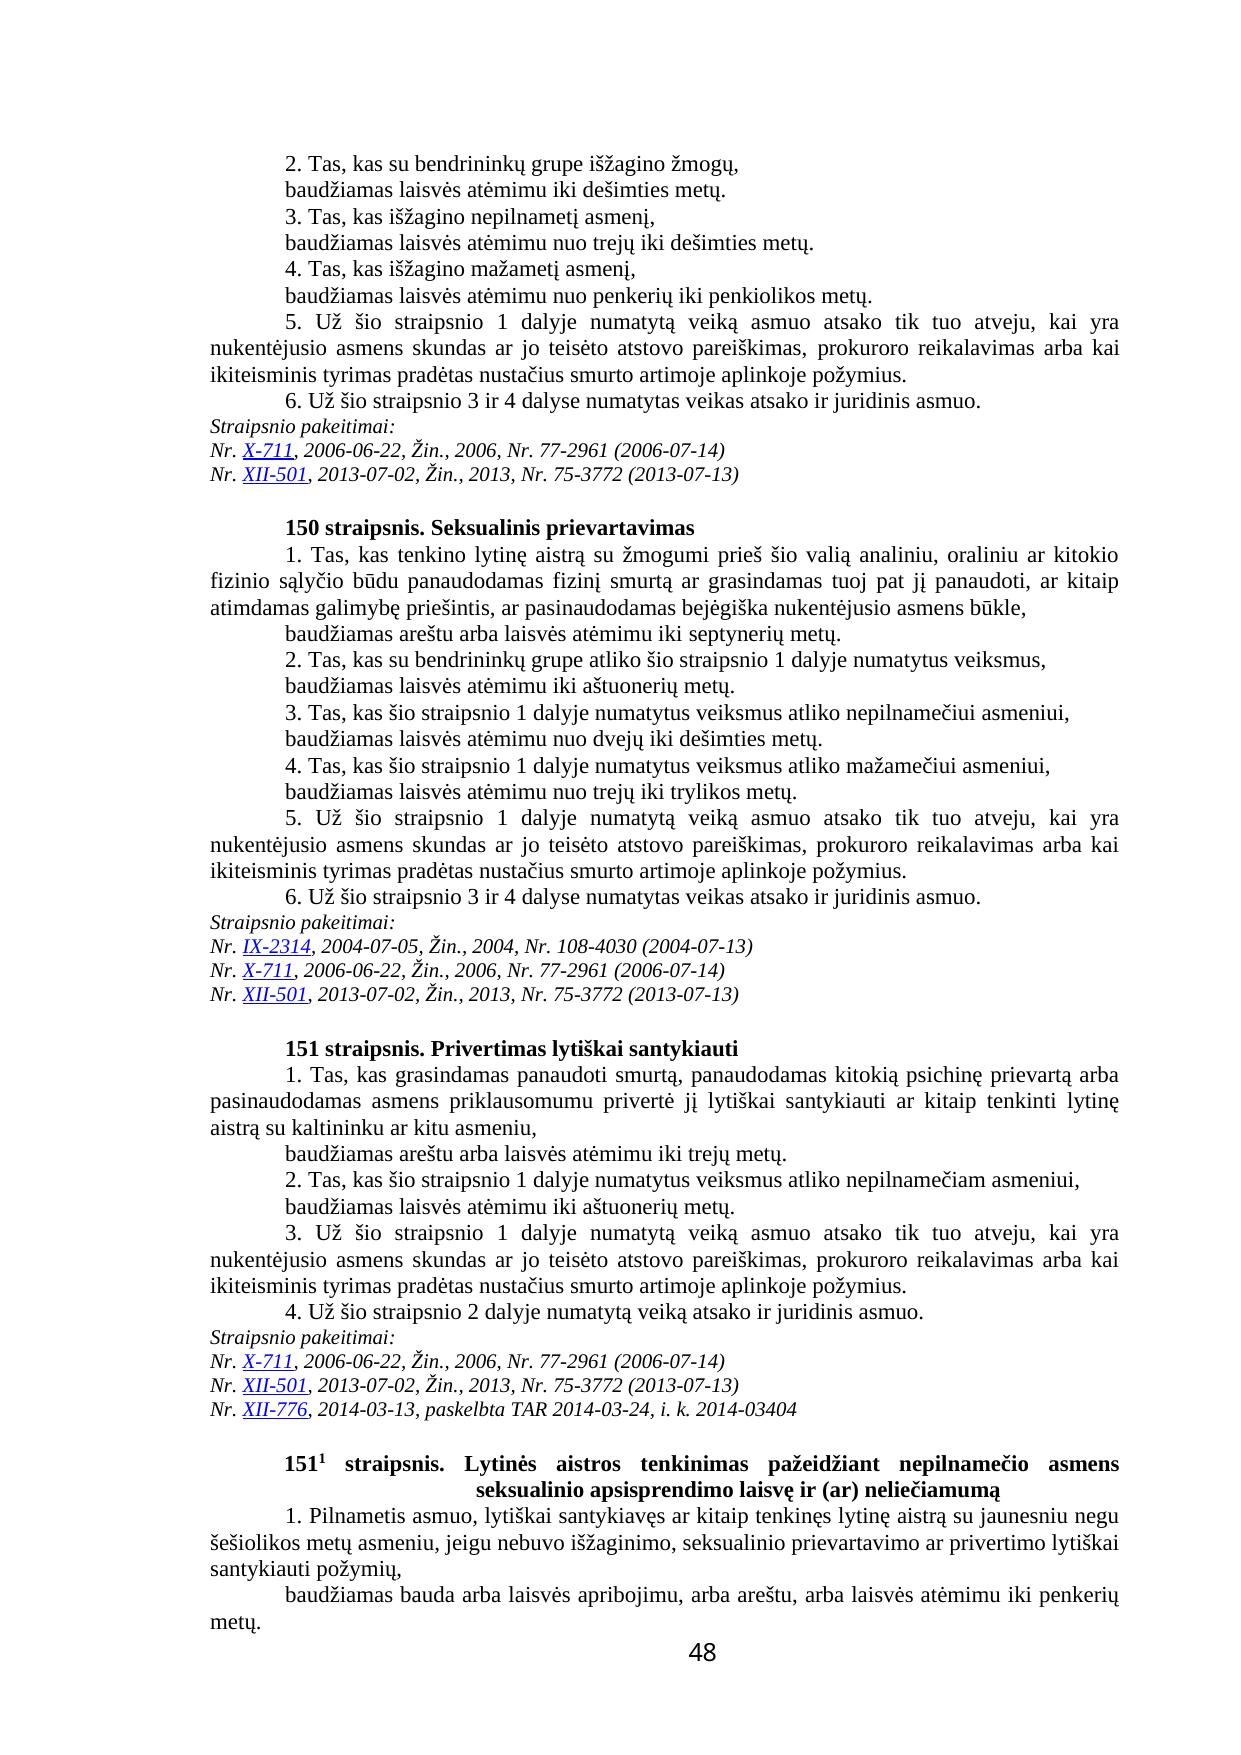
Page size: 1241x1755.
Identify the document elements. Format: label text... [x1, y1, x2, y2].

text baudžiamas areštu arba laisvės atėmimu iki trejų metų. [210, 1140, 1120, 1167]
text 4. Tas, kas išžagino mažametį asmenį, [210, 255, 1120, 282]
text baudžiamas laisvės atėmimu iki aštuonerių metų. [210, 1193, 1120, 1219]
text Nr. X-711, 2006-06-22, Žin., 2006, Nr. 77-2961 (2006-07-14) [210, 1349, 1120, 1373]
text 1. Tas, kas tenkino lytinę aistrą su žmogumi prieš šio valią analiniu, oraliniu ar kitokio fizinio sąlyčio būdu panaudodamas fizinį smurtą ar grasindamas tuoj pat jį panaudoti, ar kitaip atimdamas galimybę priešintis, ar pasinaudodamas bejėgiška nukentėjusio asmens būkle, [210, 541, 1120, 620]
text 5. Už šio straipsnio 1 dalyje numatytą veiką asmuo atsako tik tuo atveju, kai yra nukentėjusio asmens skundas ar jo teisėto atstovo pareiškimas, prokuroro reikalavimas arba kai ikiteisminis tyrimas pradėtas nustačius smurto artimoje aplinkoje požymius. [210, 308, 1120, 387]
text 150 straipsnis. Seksualinis prievartavimas [210, 514, 1120, 541]
text Nr. IX-2314, 2004-07-05, Žin., 2004, Nr. 108-4030 (2004-07-13) [210, 934, 1120, 958]
text baudžiamas laisvės atėmimu nuo trejų iki trylikos metų. [210, 778, 1120, 804]
text Straipsnio pakeitimai: [210, 1325, 1120, 1349]
text baudžiamas laisvės atėmimu iki dešimties metų. [210, 176, 1120, 203]
text baudžiamas bauda arba laisvės apribojimu, arba areštu, arba laisvės atėmimu iki penkerių metų. [210, 1581, 1120, 1634]
text 3. Už šio straipsnio 1 dalyje numatytą veiką asmuo atsako tik tuo atveju, kai yra nukentėjusio asmens skundas ar jo teisėto atstovo pareiškimas, prokuroro reikalavimas arba kai ikiteisminis tyrimas pradėtas nustačius smurto artimoje aplinkoje požymius. [210, 1219, 1120, 1298]
text 2. Tas, kas su bendrininkų grupe atliko šio straipsnio 1 dalyje numatytus veiksmus, [210, 646, 1120, 673]
text 4. Tas, kas šio straipsnio 1 dalyje numatytus veiksmus atliko mažamečiui asmeniui, [210, 752, 1120, 778]
text Nr. XII-501, 2013-07-02, Žin., 2013, Nr. 75-3772 (2013-07-13) [210, 462, 1120, 486]
text Straipsnio pakeitimai: [210, 413, 1120, 438]
text baudžiamas areštu arba laisvės atėmimu iki septynerių metų. [210, 620, 1120, 646]
text 1. Tas, kas grasindamas panaudoti smurtą, panaudodamas kitokią psichinę prievartą arba pasinaudodamas asmens priklausomumu privertė jį lytiškai santykiauti ar kitaip tenkinti lytinę aistrą su kaltininku ar kitu asmeniu, [210, 1061, 1120, 1140]
text 3. Tas, kas išžagino nepilnametį asmenį, [210, 203, 1120, 229]
text baudžiamas laisvės atėmimu nuo penkerių iki penkiolikos metų. [210, 282, 1120, 308]
text baudžiamas laisvės atėmimu nuo dvejų iki dešimties metų. [210, 725, 1120, 752]
text Straipsnio pakeitimai: [210, 910, 1120, 934]
text 2. Tas, kas su bendrininkų grupe išžagino žmogų, [210, 150, 1120, 176]
text 2. Tas, kas šio straipsnio 1 dalyje numatytus veiksmus atliko nepilnamečiam asmeniui, [210, 1167, 1120, 1193]
text 1. Pilnametis asmuo, lytiškai santykiavęs ar kitaip tenkinęs lytinę aistrą su jaunesniu negu šešiolikos metų asmeniu, jeigu nebuvo išžaginimo, seksualinio prievartavimo ar privertimo lytiškai santykiauti požymių, [210, 1502, 1120, 1581]
text Nr. X-711, 2006-06-22, Žin., 2006, Nr. 77-2961 (2006-07-14) [210, 438, 1120, 462]
text 5. Už šio straipsnio 1 dalyje numatytą veiką asmuo atsako tik tuo atveju, kai yra nukentėjusio asmens skundas ar jo teisėto atstovo pareiškimas, prokuroro reikalavimas arba kai ikiteisminis tyrimas pradėtas nustačius smurto artimoje aplinkoje požymius. [210, 804, 1120, 883]
text 6. Už šio straipsnio 3 ir 4 dalyse numatytas veikas atsako ir juridinis asmuo. [210, 883, 1120, 910]
text 151 straipsnis. Privertimas lytiškai santykiauti [210, 1035, 1120, 1061]
text Nr. XII-501, 2013-07-02, Žin., 2013, Nr. 75-3772 (2013-07-13) [210, 1373, 1120, 1397]
text Nr. XII-501, 2013-07-02, Žin., 2013, Nr. 75-3772 (2013-07-13) [210, 982, 1120, 1006]
text 4. Už šio straipsnio 2 dalyje numatytą veiką atsako ir juridinis asmuo. [210, 1298, 1120, 1325]
text 3. Tas, kas šio straipsnio 1 dalyje numatytus veiksmus atliko nepilnamečiui asmeniui, [210, 699, 1120, 725]
text Nr. X-711, 2006-06-22, Žin., 2006, Nr. 77-2961 (2006-07-14) [210, 958, 1120, 982]
text baudžiamas laisvės atėmimu nuo trejų iki dešimties metų. [210, 229, 1120, 255]
text baudžiamas laisvės atėmimu iki aštuonerių metų. [210, 673, 1120, 699]
text 1511 straipsnis. Lytinės aistros tenkinimas pažeidžiant nepilnamečio asmens seksualinio apsisprendimo laisvę ir (ar) neliečiamumą [284, 1450, 1120, 1502]
text Nr. XII-776, 2014-03-13, paskelbta TAR 2014-03-24, i. k. 2014-03404 [210, 1397, 1120, 1421]
text 6. Už šio straipsnio 3 ir 4 dalyse numatytas veikas atsako ir juridinis asmuo. [210, 387, 1120, 413]
